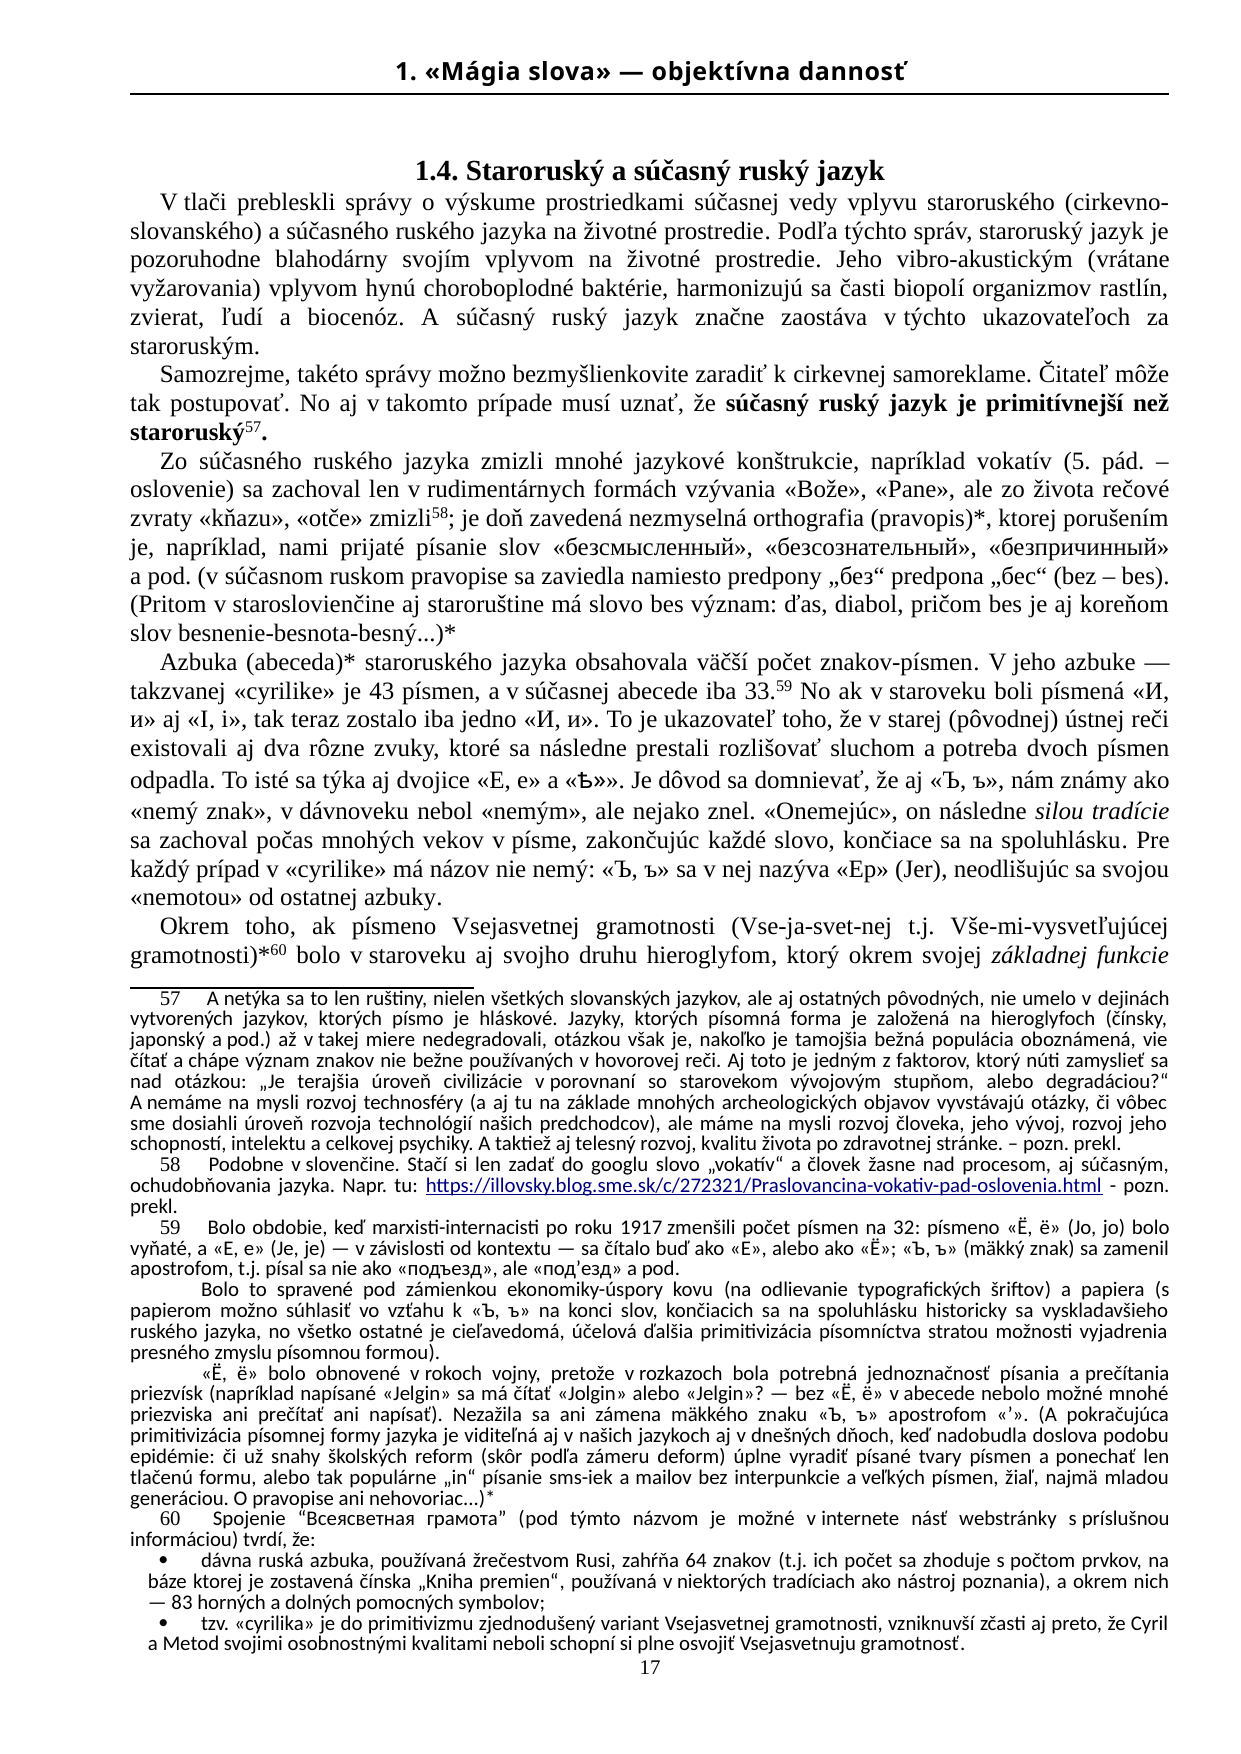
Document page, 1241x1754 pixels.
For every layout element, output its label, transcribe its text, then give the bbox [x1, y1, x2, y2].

text Zo súčasného ruského jazyka zmizli mnohé jazykové konštrukcie, napríklad vokatív (5. pád. – oslovenie) sa zachoval len v rudimentárnych formách vzývania «Bože», «Pane», аle zo života rečové zvraty «kňazu», «оtče» zmizli; je doň zavedená nezmyselná orthografia (pravopis)*, ktorej porušením je, napríklad, nami prijaté písanie slov «безсмысленный», «без­соз­нательный», «безпричинный» a pod. (v súčasnom ruskom pravopise sa zaviedla namiesto predpony „без“ predpona „беc“ (bez – bes). (Pritom v staroslovienčine aj staroruštine má slovo bes význam: ďas, diabol, pričom bes je aj koreňom slov besnenie-besnota-besný...)* [130, 446, 1169, 647]
list tzv. «cyrilika» je do primitivizmu zjednodušený variant Vsejasvetnej gramotnosti, vzniknuvší zčasti aj preto, že Cyril a Metod svojimi osobnostnými kvalitami neboli schopní si plne osvojiť Vsejasvetnuju gramotnosť. [130, 1613, 1169, 1655]
text Okrem toho, ak písmeno Vsejasvetnej gramotnosti (Vse-ja-svet-nej t.j. Vše-mi-vysvetľujúcej gramotnosti)* bolo v staroveku aj svojho druhu hieroglyfom, ktorý okrem svojej základnej funkcie [130, 911, 1169, 969]
text Аzbuka (abeceda)* staroruského jazyka obsahovala väčší počet znakov-písmen. V jeho azbuke — takzvanej «cyrilike» je 43 písmen, a v súčasnej abecede iba 33. No ak v staroveku boli písmená «И, и» aj «I, i», tak teraz zostalo iba jedno «И, и». To je ukazovateľ toho, že v starej (pôvodnej) ústnej reči existovali aj dva rôzne zvuky, ktoré sa následne prestali rozlišovať sluchom a potreba dvoch písmen odpadla. То isté sa týka aj dvojice «Е, е» a «ѣ»». Je dôvod sa domnievať, že aj «Ъ, ъ», nám známy ako «nemý znak», v dávnoveku nebol «nemým», аle nejako znel. «Оnemejúc», оn následne silou tradície sa zachoval počas mnohých vekov v písme, zakončujúc každé slovo, končiace sa na spoluhlásku. Pre každý prípad v «cyrilike» má názov nie nemý: «Ъ, ъ» sa v nej nazýva «Ер» (Jer), neodlišujúc sa svojou «nemotou» od ostatnej azbuky. [130, 647, 1169, 911]
text «Ё, ё» bolo obnovené v rokoch vojny, pretože v rozkazoch bola potrebná jednoznačnosť písania a prečítania priezvísk (napríklad napísané «Jelgin» sa má čítať «Jolgin» alebo «Jelgin»? — bez «Ё, ё» v abecede nebolo možné mnohé priezviska ani prečítať ani napísať). Nezažila sa ani zámena mäkkého znaku «Ъ, ъ» аpostrofom «’». (A pokračujúca primitivizácia písomnej formy jazyka je viditeľná aj v našich jazykoch aj v dnešných dňoch, keď nadobudla doslova podobu epidémie: či už snahy školských reform (skôr podľa zámeru deform) úplne vyradiť písané tvary písmen a ponechať len tlačenú formu, alebo tak populárne „in“ písanie sms-iek a mailov bez interpunkcie a veľkých písmen, žiaľ, najmä mladou generáciou. O pravopise ani nehovoriac...)* [130, 1363, 1169, 1509]
text Podobne v slovenčine. Stačí si len zadať do googlu slovo „vokatív“ a človek žasne nad procesom, aj súčasným, ochudobňovania jazyka. Napr. tu: https://illovsky.blog.sme.sk/c/272321/Praslovancina-vokativ-pad-oslovenia.html - pozn. prekl. [130, 1155, 1169, 1217]
text V tlači prebleskli správy o výskume prostriedkami súčasnej vedy vplyvu staroruského (cirkevno-slovanského) a súčasného ruského jazyka na životné prostredie. Podľa týchto správ, staroruský jazyk je pozoruhodne blahodárny svojím vplyvom na životné prostredie. Jeho vibro-akustickým (vrátane vyžarovania) vplyvom hynú choroboplodné baktérie, harmonizujú sa časti biopolí organizmov rastlín, zvierat, ľudí a biocenóz. А súčasný ruský jazyk značne zaostáva v týchto ukazovateľoch za staroruským. [130, 187, 1169, 359]
text A netýka sa to len ruštiny, nielen všetkých slovanských jazykov, ale aj ostatných pôvodných, nie umelo v dejinách vytvorených jazykov, ktorých písmo je hláskové. Jazyky, ktorých písomná forma je založená na hieroglyfoch (čínsky, japonský a pod.) až v takej miere nedegradovali, otázkou však je, nakoľko je tamojšia bežná populácia oboznámená, vie čítať a chápe význam znakov nie bežne používaných v hovorovej reči. Aj toto je jedným z faktorov, ktorý núti zamyslieť sa nad otázkou: „Je terajšia úroveň civilizácie v porovnaní so starovekom vývojovým stupňom, alebo degradáciou?“ A nemáme na mysli rozvoj technosféry (a aj tu na základe mnohých archeologických objavov vyvstávajú otázky, či vôbec sme dosiahli úroveň rozvoja technológií našich predchodcov), ale máme na mysli rozvoj človeka, jeho vývoj, rozvoj jeho schopností, intelektu a celkovej psychiky. A taktiež aj telesný rozvoj, kvalitu života po zdravotnej stránke. – pozn. prekl. [130, 988, 1169, 1155]
text Spojenie “Всеясветная грамота” (pod týmto názvom je možné v internete násť webstránky s príslušnou informáciou) tvrdí, že: [130, 1509, 1169, 1551]
list dávna ruská azbuka, používaná žrečestvom Rusi, zahŕňa 64 znakov (t.j. ich počet sa zhoduje s počtom prvkov, na báze ktorej je zostavená čínska „Kniha premien“, používaná v niektorých tradíciach ako nástroj poznania), а okrem nich — 83 horných a dolných pomocných symbolov; [130, 1551, 1169, 1613]
subtitle 1.4. Staroruský a súčasný ruský jazyk [130, 153, 1169, 187]
text Bolo obdobie, keď marxisti-internacisti po roku 1917 zmenšili počet písmen na 32: písmeno «Ё, ё» (Jo, jo) bolo vyňaté, а «Е, е» (Je, je) — v závislosti od kontextu — sa čítalo buď ako «Е», alebo ako «Ё»; «Ъ, ъ» (mäkký znak) sa zamenil apostrofom, t.j. písal sa nie ako «подъезд», аle «под’езд» a pod. [130, 1217, 1169, 1280]
text Samozrejme, takéto správy možno bezmyšlienkovite zaradiť k cirkevnej samoreklame. Čitateľ môže tak postupovať. No aj v takomto prípade musí uznať, že súčasný ruský jazyk je primitívnejší než staroruský. [130, 359, 1169, 446]
text Bolo to spravené pod zámienkou ekonomiky-úspory kovu (na odlievanie typografických šriftov) a papiera (s papierom možno súhlasiť vo vzťahu k «Ъ, ъ» na konci slov, končiacich sa na spoluhlásku historicky sa vyskladavšieho ruského jazyka, no všetko ostatné je cieľavedomá, účelová ďalšia primitivizácia písomníctva stratou možnosti vyjadrenia presného zmyslu písomnou formou). [130, 1280, 1169, 1363]
